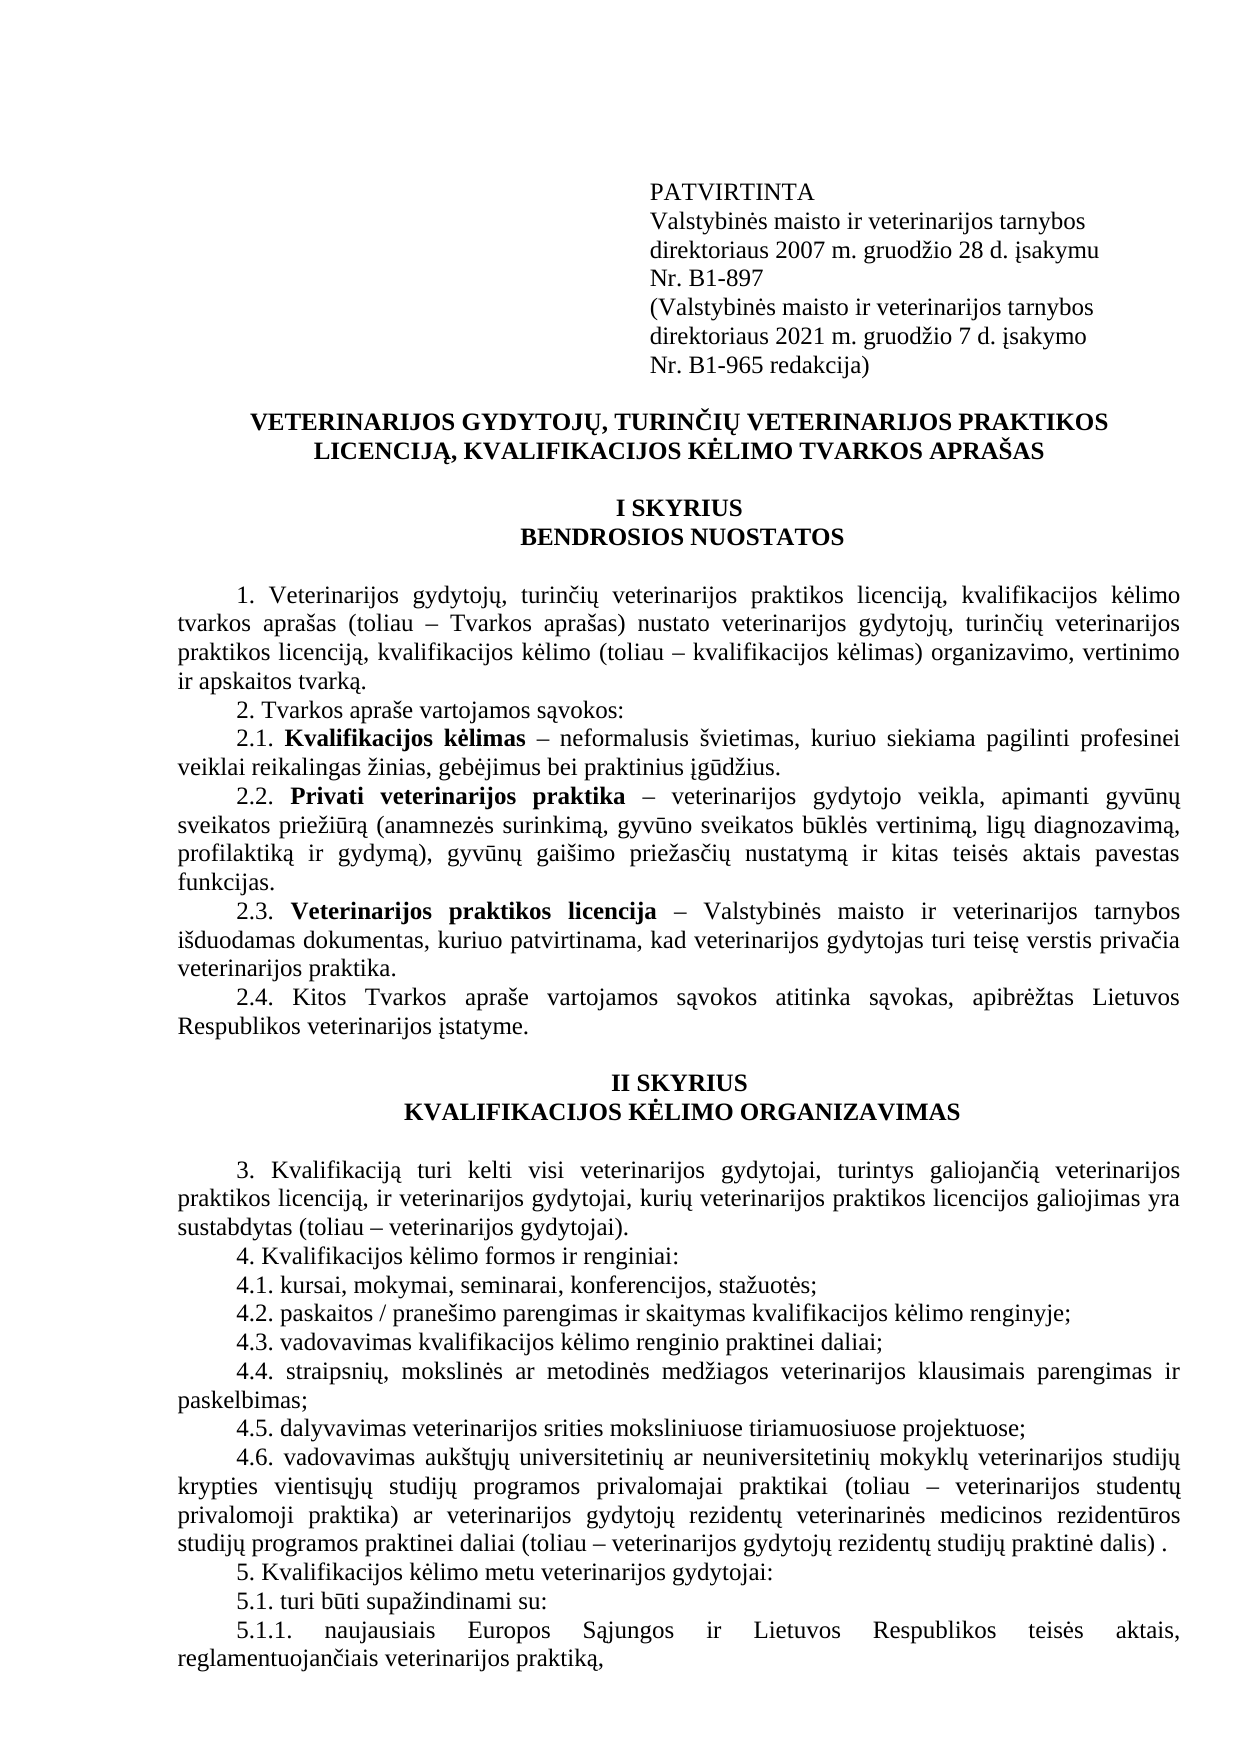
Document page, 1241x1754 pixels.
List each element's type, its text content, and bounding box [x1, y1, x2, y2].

text 2.3. Veterinarijos praktikos licencija – Valstybinės maisto ir veterinarijos tarnybos išduodamas dokumentas, kuriuo patvirtinama, kad veterinarijos gydytojas turi teisę verstis privačia veterinarijos praktika. [177, 896, 1181, 982]
text 5. Kvalifikacijos kėlimo metu veterinarijos gydytojai: [177, 1557, 1181, 1586]
text direktoriaus 2021 m. gruodžio 7 d. įsakymo [649, 321, 1181, 350]
text PATVIRTINTA [649, 177, 1181, 206]
text (Valstybinės maisto ir veterinarijos tarnybos [649, 292, 1181, 321]
text 1. Veterinarijos gydytojų, turinčių veterinarijos praktikos licenciją, kvalifikacijos kėlimo tvarkos aprašas (toliau – Tvarkos aprašas) nustato veterinarijos gydytojų, turinčių veterinarijos praktikos licenciją, kvalifikacijos kėlimo (toliau – kvalifikacijos kėlimas) organizavimo, vertinimo ir apskaitos tvarką. [177, 580, 1181, 695]
text 4.5. dalyvavimas veterinarijos srities moksliniuose tiriamuosiuose projektuose; [177, 1413, 1181, 1442]
text 2. Tvarkos apraše vartojamos sąvokos: [177, 695, 1181, 723]
text II SKYRIUS [177, 1068, 1181, 1097]
text BENDROSIOS NUOSTATOS [177, 522, 1181, 551]
text 4.2. paskaitos / pranešimo parengimas ir skaitymas kvalifikacijos kėlimo renginyje; [177, 1298, 1181, 1327]
text 5.1. turi būti supažindinami su: [177, 1586, 1181, 1615]
text I SKYRIUS [177, 493, 1181, 522]
text VETERINARIJOS GYDYTOJŲ, TURINČIŲ VETERINARIJOS PRAKTIKOS LICENCIJĄ, KVALIFIKACIJOS KĖLIMO TVARKOS APRAŠAS [177, 407, 1181, 465]
text 5.1.1. naujausiais Europos Sąjungos ir Lietuvos Respublikos teisės aktais, reglamentuojančiais veterinarijos praktiką, [177, 1615, 1181, 1672]
text KVALIFIKACIJOS KĖLIMO ORGANIZAVIMAS [177, 1097, 1181, 1126]
text 4.4. straipsnių, mokslinės ar metodinės medžiagos veterinarijos klausimais parengimas ir paskelbimas; [177, 1356, 1181, 1413]
text 4. Kvalifikacijos kėlimo formos ir renginiai: [177, 1241, 1181, 1270]
text 3. Kvalifikaciją turi kelti visi veterinarijos gydytojai, turintys galiojančią veterinarijos praktikos licenciją, ir veterinarijos gydytojai, kurių veterinarijos praktikos licencijos galiojimas yra sustabdytas (toliau – veterinarijos gydytojai). [177, 1155, 1181, 1241]
text 2.2. Privati veterinarijos praktika – veterinarijos gydytojo veikla, apimanti gyvūnų sveikatos priežiūrą (anamnezės surinkimą, gyvūno sveikatos būklės vertinimą, ligų diagnozavimą, profilaktiką ir gydymą), gyvūnų gaišimo priežasčių nustatymą ir kitas teisės aktais pavestas funkcijas. [177, 781, 1181, 896]
text 4.6. vadovavimas aukštųjų universitetinių ar neuniversitetinių mokyklų veterinarijos studijų krypties vientisųjų studijų programos privalomajai praktikai (toliau – veterinarijos studentų privalomoji praktika) ar veterinarijos gydytojų rezidentų veterinarinės medicinos rezidentūros studijų programos praktinei daliai (toliau – veterinarijos gydytojų rezidentų studijų praktinė dalis) . [177, 1442, 1181, 1557]
text 2.4. Kitos Tvarkos apraše vartojamos sąvokos atitinka sąvokas, apibrėžtas Lietuvos Respublikos veterinarijos įstatyme. [177, 982, 1181, 1040]
text Nr. B1-897 [649, 263, 1181, 292]
text 2.1. Kvalifikacijos kėlimas – neformalusis švietimas, kuriuo siekiama pagilinti profesinei veiklai reikalingas žinias, gebėjimus bei praktinius įgūdžius. [177, 723, 1181, 781]
text Valstybinės maisto ir veterinarijos tarnybos [649, 206, 1181, 235]
text Nr. B1-965 redakcija) [649, 350, 1181, 378]
text 4.1. kursai, mokymai, seminarai, konferencijos, stažuotės; [177, 1270, 1181, 1298]
text 4.3. vadovavimas kvalifikacijos kėlimo renginio praktinei daliai; [177, 1327, 1181, 1356]
text direktoriaus 2007 m. gruodžio 28 d. įsakymu [649, 235, 1181, 263]
